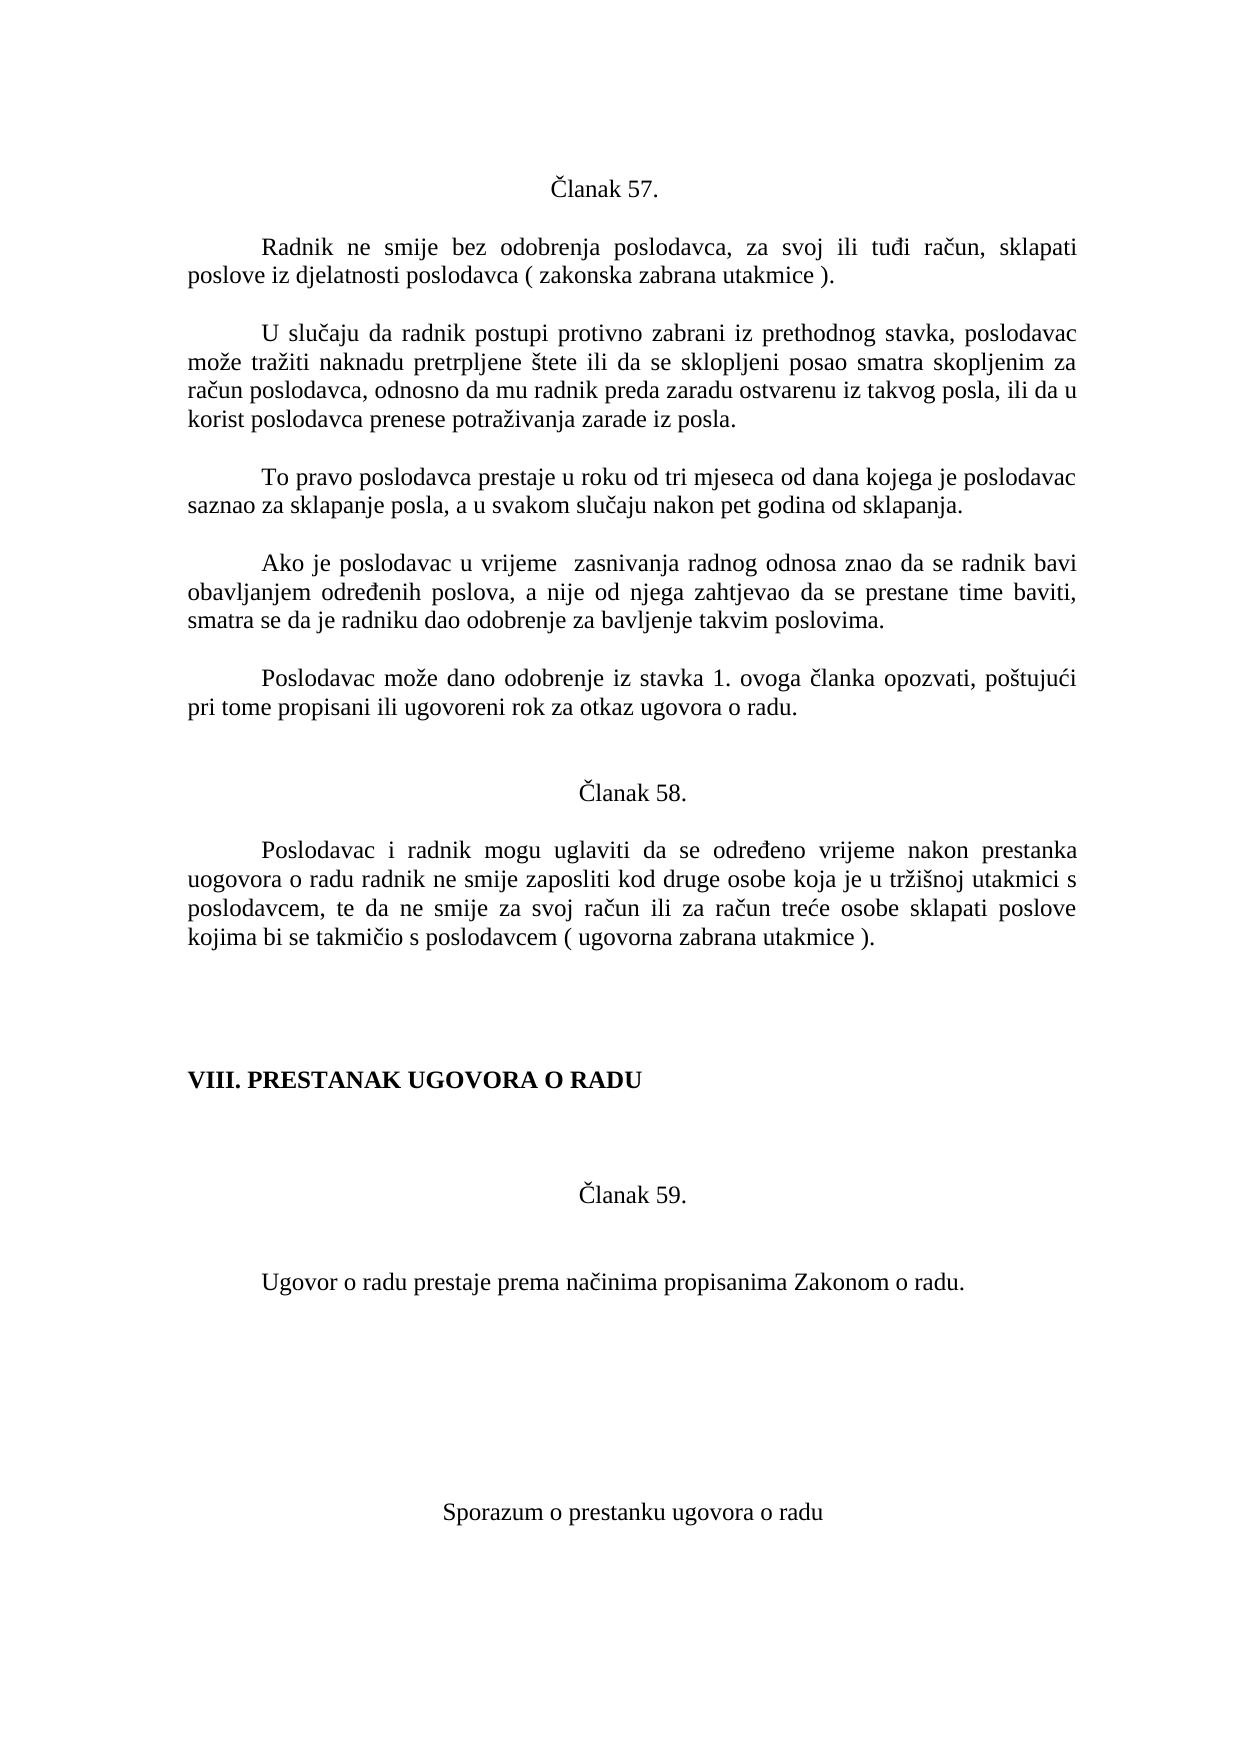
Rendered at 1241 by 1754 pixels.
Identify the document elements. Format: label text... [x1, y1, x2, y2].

text Poslodavac i radnik mogu uglaviti da se određeno vrijeme nakon prestanka uogovora o radu radnik ne smije zaposliti kod druge osobe koja je u tržišnoj utakmici s poslodavcem, te da ne smije za svoj račun ili za račun treće osobe sklapati poslove kojima bi se takmičio s poslodavcem ( ugovorna zabrana utakmice ). [187, 835, 1078, 950]
text VIII. PRESTANAK UGOVORA O RADU [187, 1065, 1078, 1094]
text Radnik ne smije bez odobrenja poslodavca, za svoj ili tuđi račun, sklapati poslove iz djelatnosti poslodavca ( zakonska zabrana utakmice ). [187, 232, 1078, 289]
text Ugovor o radu prestaje prema načinima propisanima Zakonom o radu. [187, 1267, 1078, 1295]
text Sporazum o prestanku ugovora o radu [187, 1497, 1078, 1525]
text Članak 59. [187, 1180, 1078, 1209]
text Ako je poslodavac u vrijeme zasnivanja radnog odnosa znao da se radnik bavi obavljanjem određenih poslova, a nije od njega zahtjevao da se prestane time baviti, smatra se da je radniku dao odobrenje za bavljenje takvim poslovima. [187, 548, 1078, 634]
text Poslodavac može dano odobrenje iz stavka 1. ovoga članka opozvati, poštujući pri tome propisani ili ugovoreni rok za otkaz ugovora o radu. [187, 663, 1078, 720]
text U slučaju da radnik postupi protivno zabrani iz prethodnog stavka, poslodavac može tražiti naknadu pretrpljene štete ili da se sklopljeni posao smatra skopljenim za račun poslodavca, odnosno da mu radnik preda zaradu ostvarenu iz takvog posla, ili da u korist poslodavca prenese potraživanja zarade iz posla. [187, 318, 1078, 433]
text Članak 58. [187, 778, 1078, 807]
text To pravo poslodavca prestaje u roku od tri mjeseca od dana kojega je poslodavac saznao za sklapanje posla, a u svakom slučaju nakon pet godina od sklapanja. [187, 462, 1078, 519]
text Članak 57. [187, 174, 1078, 203]
